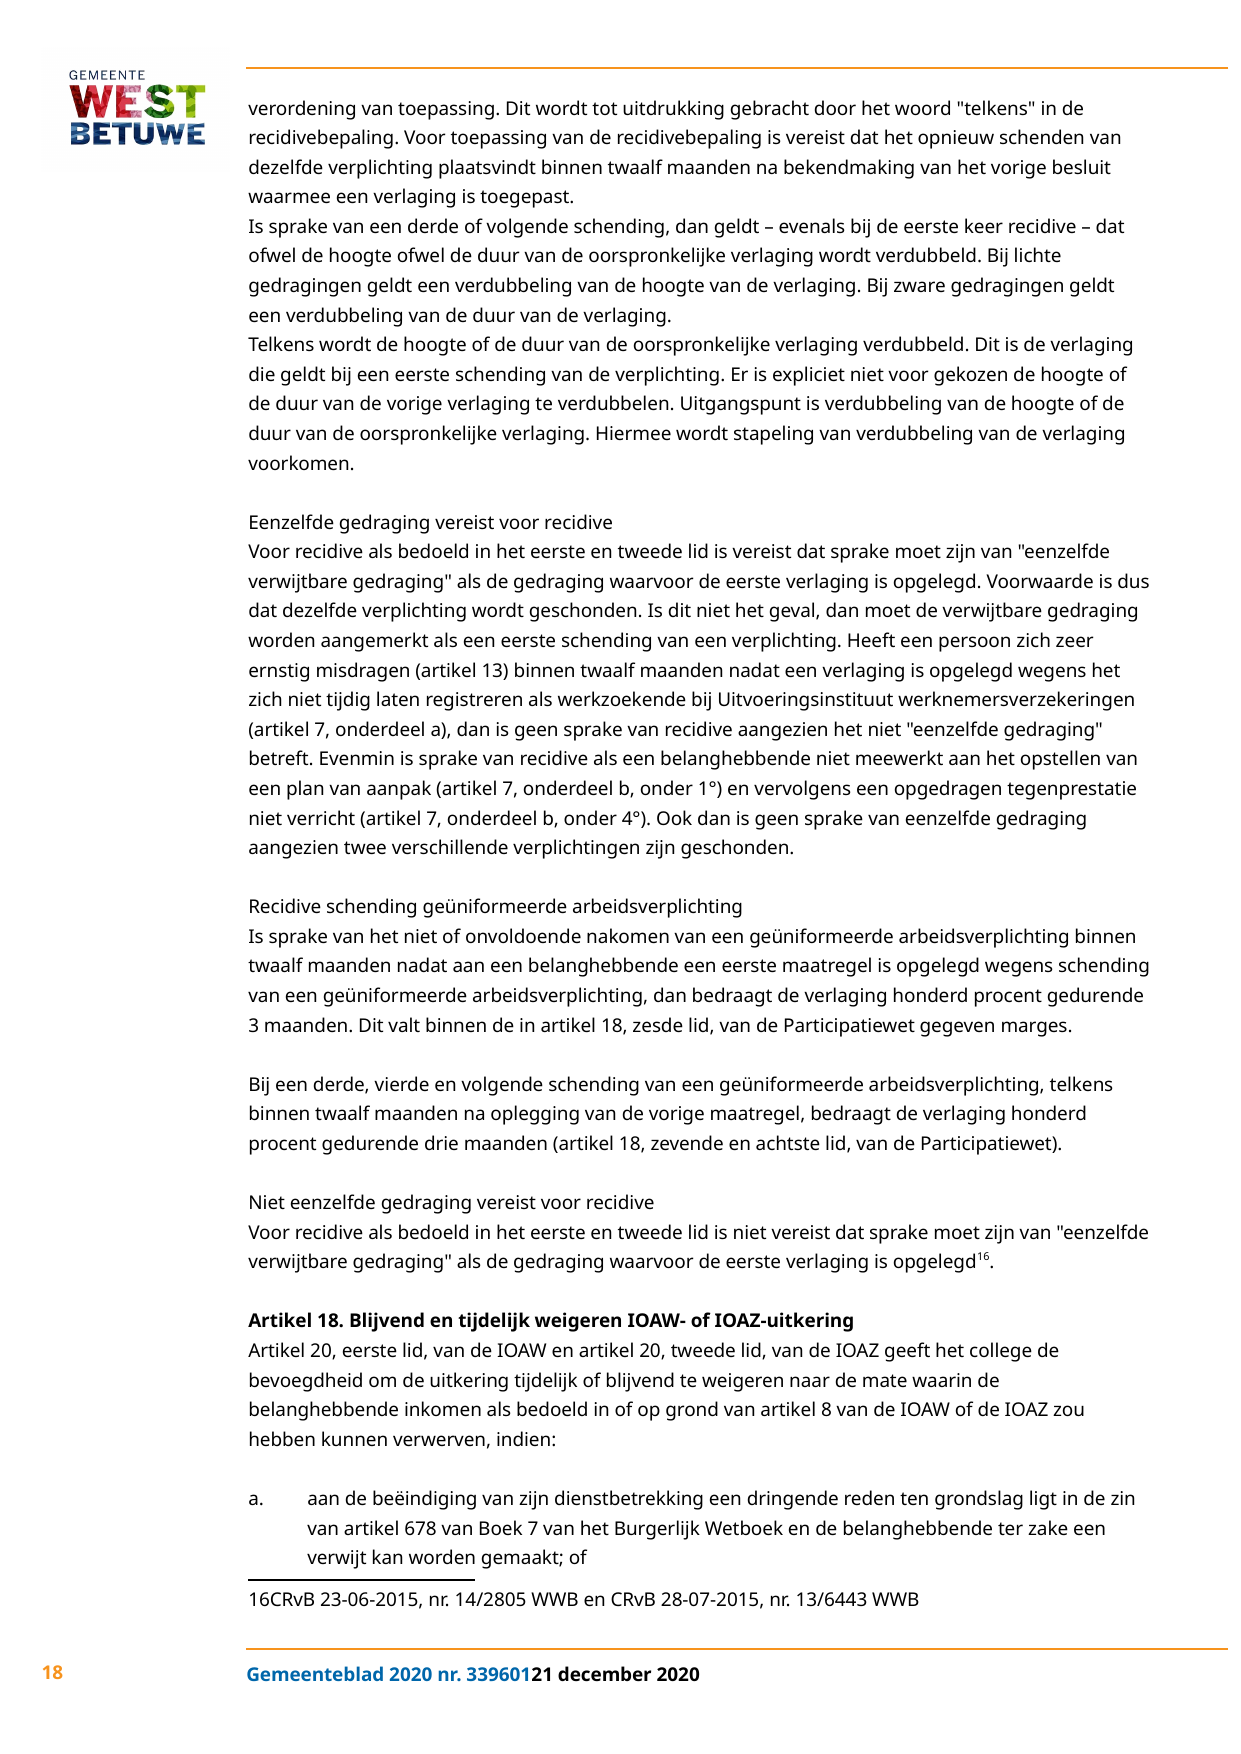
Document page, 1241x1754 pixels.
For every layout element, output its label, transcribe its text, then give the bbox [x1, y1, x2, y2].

text Voor recidive als bedoeld in het eerste en tweede lid is vereist dat sprake moet zijn van "eenzelfde verwijtbare gedraging" als de gedraging waarvoor de eerste verlaging is opgelegd. Voorwaarde is dus dat dezelfde verplichting wordt geschonden. Is dit niet het geval, dan moet de verwijtbare gedraging worden aangemerkt als een eerste schending van een verplichting. Heeft een persoon zich zeer ernstig misdragen (artikel 13) binnen twaalf maanden nadat een verlaging is opgelegd wegens het zich niet tijdig laten registreren als werkzoekende bij Uitvoeringsinstituut werknemersverzekeringen (artikel 7, onderdeel a), dan is geen sprake van recidive aangezien het niet "eenzelfde gedraging" betreft. Evenmin is sprake van recidive als een belanghebbende niet meewerkt aan het opstellen van een plan van aanpak (artikel 7, onderdeel b, onder 1°) en vervolgens een opgedragen tegenprestatie niet verricht (artikel 7, onderdeel b, onder 4°). Ook dan is geen sprake van eenzelfde gedraging aangezien twee verschillende verplichtingen zijn geschonden. [248, 538, 1152, 860]
text Bij een derde, vierde en volgende schending van een geüniformeerde arbeidsverplichting, telkens binnen twaalf maanden na oplegging van de vorige maatregel, bedraagt de verlaging honderd procent gedurende drie maanden (artikel 18, zevende en achtste lid, van de Participatiewet). [248, 1071, 1152, 1156]
text Voor recidive als bedoeld in het eerste en tweede lid is niet vereist dat sprake moet zijn van "eenzelfde verwijtbare gedraging" als de gedraging waarvoor de eerste verlaging is opgelegd. [248, 1219, 1152, 1274]
text Eenzelfde gedraging vereist voor recidive [248, 509, 1152, 535]
text Artikel 18. Blijvend en tijdelijk weigeren IOAW- of IOAZ-uitkering [248, 1308, 1152, 1333]
picture [41, 47, 231, 172]
text Recidive schending geüniformeerde arbeidsverplichting [248, 893, 1152, 919]
text Artikel 20, eerste lid, van de IOAW en artikel 20, tweede lid, van de IOAZ geeft het college de bevoegdheid om de uitkering tijdelijk of blijvend te weigeren naar de mate waarin de belanghebbende inkomen als bedoeld in of op grond van artikel 8 van de IOAW of de IOAZ zou hebben kunnen verwerven, indien: [248, 1337, 1152, 1452]
text Is sprake van het niet of onvoldoende nakomen van een geüniformeerde arbeidsverplichting binnen twaalf maanden nadat aan een belanghebbende een eerste maatregel is opgelegd wegens schending van een geüniformeerde arbeidsverplichting, dan bedraagt de verlaging honderd procent gedurende 3 maanden. Dit valt binnen de in artikel 18, zesde lid, van de Participatiewet gegeven marges. [248, 923, 1152, 1038]
text CRvB 23-06-2015, nr. 14/2805 WWB en CRvB 28-07-2015, nr. 13/6443 WWB [248, 1586, 1152, 1612]
list aan de beëindiging van zijn dienstbetrekking een dringende reden ten grondslag ligt in de zin van artikel 678 van Boek 7 van het Burgerlijk Wetboek en de belanghebbende ter zake een verwijt kan worden gemaakt; of [248, 1485, 1152, 1570]
text verordening van toepassing. Dit wordt tot uitdrukking gebracht door het woord "telkens" in de recidivebepaling. Voor toepassing van de recidivebepaling is vereist dat het opnieuw schenden van dezelfde verplichting plaatsvindt binnen twaalf maanden na bekendmaking van het vorige besluit waarmee een verlaging is toegepast. [248, 95, 1152, 209]
text Is sprake van een derde of volgende schending, dan geldt – evenals bij de eerste keer recidive – dat ofwel de hoogte ofwel de duur van de oorspronkelijke verlaging wordt verdubbeld. Bij lichte gedragingen geldt een verdubbeling van de hoogte van de verlaging. Bij zware gedragingen geldt een verdubbeling van de duur van de verlaging. [248, 213, 1152, 328]
text Telkens wordt de hoogte of de duur van de oorspronkelijke verlaging verdubbeld. Dit is de verlaging die geldt bij een eerste schending van de verplichting. Er is expliciet niet voor gekozen de hoogte of de duur van de vorige verlaging te verdubbelen. Uitgangspunt is verdubbeling van de hoogte of de duur van de oorspronkelijke verlaging. Hiermee wordt stapeling van verdubbeling van de verlaging voorkomen. [248, 331, 1152, 476]
text Niet eenzelfde gedraging vereist voor recidive [248, 1189, 1152, 1215]
